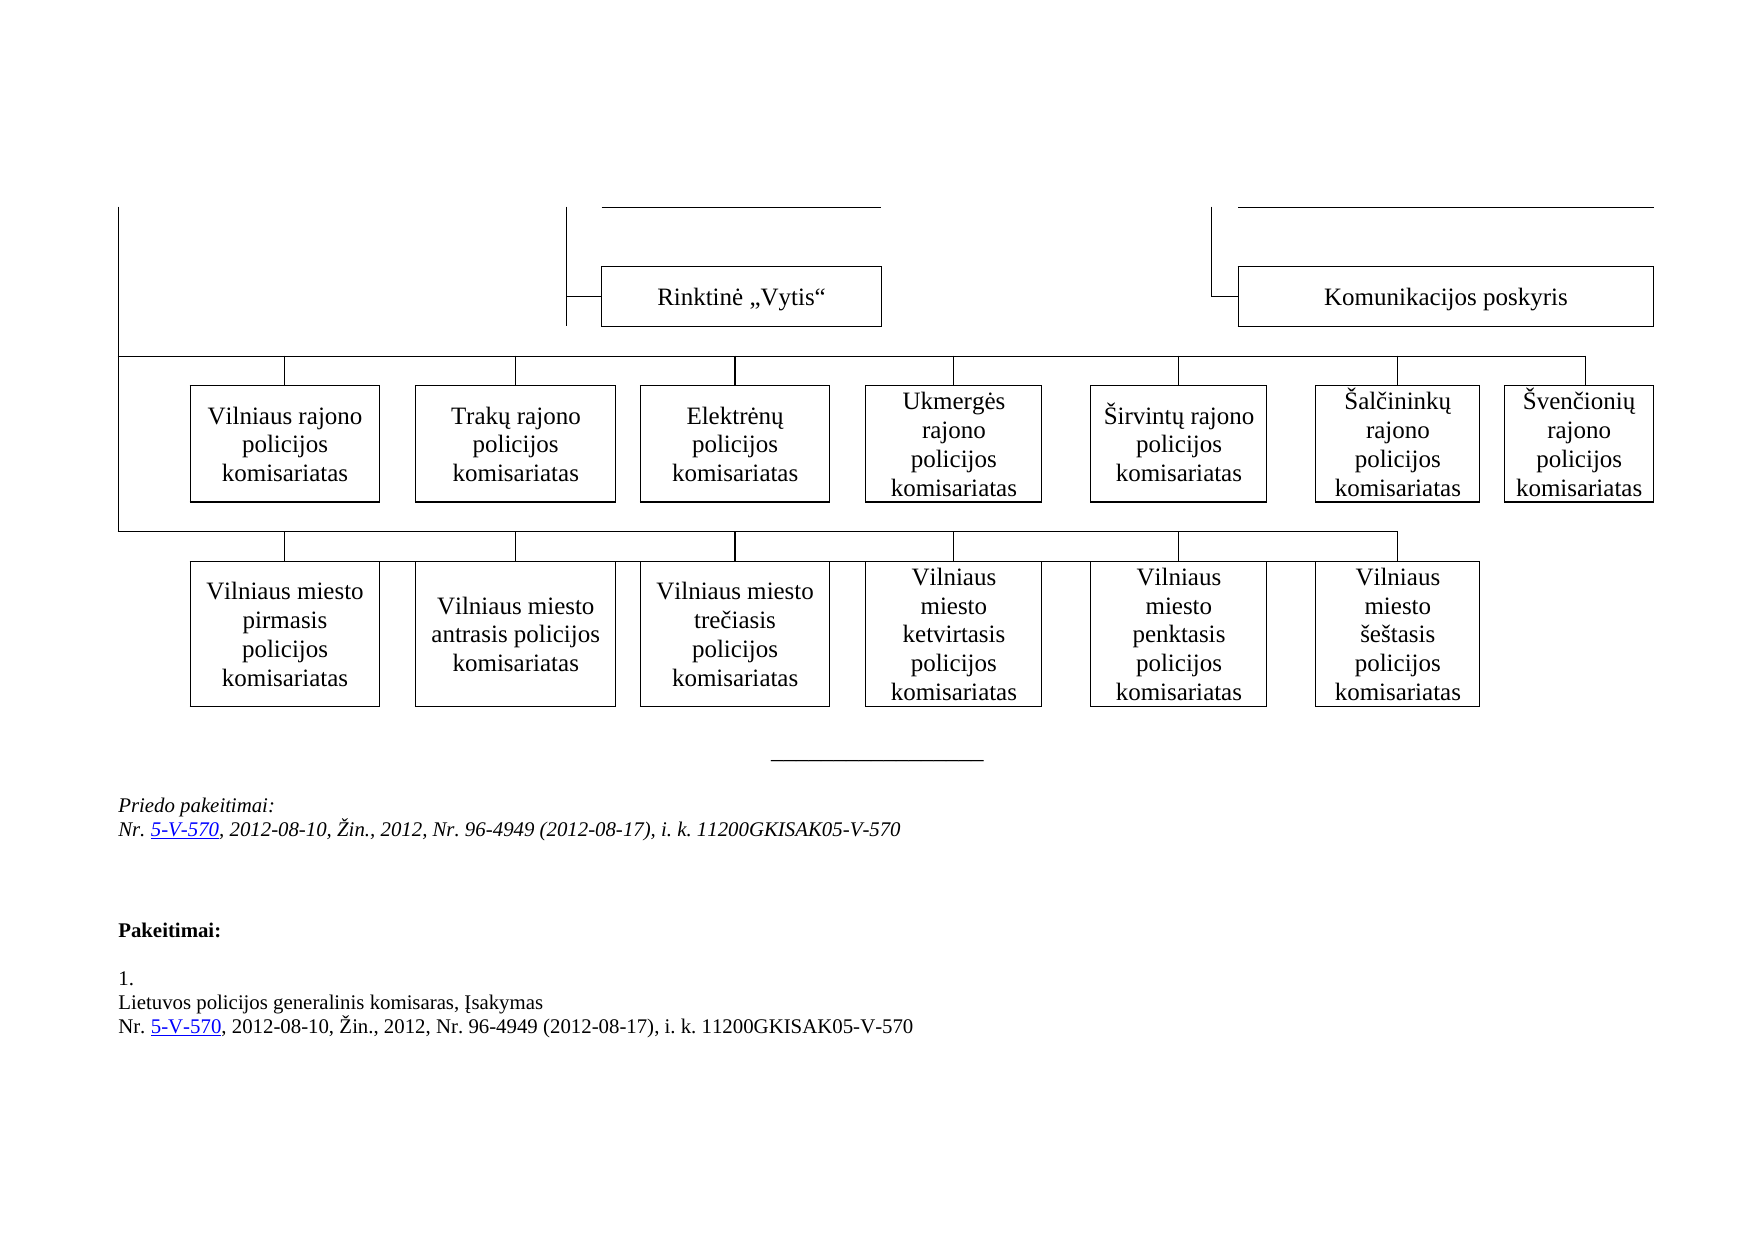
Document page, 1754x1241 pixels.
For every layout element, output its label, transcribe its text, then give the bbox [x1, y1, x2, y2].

table_cell [516, 357, 616, 385]
table_cell [1480, 385, 1504, 501]
table_cell [119, 266, 150, 326]
table_cell [119, 501, 1653, 531]
table_cell [616, 357, 640, 385]
text 1. [118, 966, 1636, 990]
table_cell [150, 207, 190, 266]
table_cell Švenčionių rajono policijos komisariatas [1505, 386, 1653, 501]
table_cell [1212, 207, 1238, 236]
table_cell [150, 266, 190, 326]
table_cell [567, 297, 601, 326]
table_cell [829, 357, 866, 385]
table_cell [1267, 357, 1316, 385]
table_cell [1185, 207, 1211, 236]
table_cell [1398, 531, 1653, 561]
table_cell Komunikacijos poskyris [1239, 267, 1653, 326]
table_cell [119, 207, 150, 266]
text Nr. 5-V-570, 2012-08-10, Žin., 2012, Nr. 96-4949 (2012-08-17), i. k. 11200GKISAK05-V-570 [118, 1014, 1636, 1038]
table_cell [379, 357, 415, 385]
table_cell [1212, 266, 1238, 296]
table_cell [616, 562, 640, 706]
table_cell [118, 561, 150, 706]
table_cell Vilniaus miesto šeštasis policijos komisariatas [1316, 562, 1479, 706]
table_cell Širvintų rajono policijos komisariatas [1091, 386, 1266, 501]
table_cell [119, 385, 150, 501]
table_cell [119, 357, 150, 385]
table_cell [1504, 357, 1585, 385]
table_cell Šalčininkų rajono policijos komisariatas [1316, 386, 1479, 501]
table_cell [1479, 357, 1504, 385]
table_cell Vilniaus miesto antrasis policijos komisariatas [416, 562, 615, 706]
table_cell [954, 532, 1178, 561]
table_cell Rinktinė „Vytis“ [602, 267, 881, 326]
table_cell [119, 326, 1238, 356]
table_cell [830, 385, 865, 501]
table_cell [957, 207, 1185, 266]
text _________________ [118, 736, 1636, 764]
table_cell [285, 532, 515, 561]
table_cell [882, 266, 957, 326]
table_cell [1238, 208, 1653, 266]
table_cell [957, 266, 1185, 326]
table_cell Vilniaus miesto penktasis policijos komisariatas [1091, 562, 1266, 706]
table_cell [1042, 562, 1090, 706]
table_cell [602, 208, 881, 266]
text Nr. 5-V-570, 2012-08-10, Žin., 2012, Nr. 96-4949 (2012-08-17), i. k. 11200GKISAK05-V-570 [118, 817, 1636, 841]
table_cell [830, 562, 865, 706]
table_cell [567, 266, 601, 296]
table_cell [522, 266, 566, 326]
table_cell [1267, 562, 1315, 706]
table_cell [1316, 357, 1397, 385]
table_cell [118, 532, 284, 561]
table_cell [1185, 266, 1211, 296]
table_cell [285, 357, 379, 385]
table_cell Vilniaus rajono policijos komisariatas [191, 386, 379, 501]
table_cell [1267, 385, 1315, 501]
table_cell [1185, 236, 1211, 266]
table_cell [190, 266, 522, 326]
table_cell [1517, 561, 1653, 706]
table_cell [736, 357, 829, 385]
text Pakeitimai: [118, 918, 1636, 942]
table_cell [1179, 357, 1267, 385]
text Priedo pakeitimai: [118, 793, 1636, 817]
table_cell [1179, 532, 1397, 561]
table_cell [415, 357, 515, 385]
table_cell Ukmergės rajono policijos komisariatas [866, 386, 1041, 501]
table_cell [1185, 296, 1238, 326]
table_cell Elektrėnų policijos komisariatas [641, 386, 829, 501]
table_cell [1238, 327, 1653, 356]
table_cell [1042, 357, 1091, 385]
table_cell Trakų rajono policijos komisariatas [416, 386, 615, 501]
table_cell [190, 207, 522, 266]
table_cell [150, 385, 190, 501]
table_cell [380, 385, 415, 501]
table_cell [150, 561, 190, 706]
table_cell Vilniaus miesto ketvirtasis policijos komisariatas [866, 562, 1041, 706]
table_cell [522, 207, 566, 266]
table_cell [616, 385, 640, 501]
table_cell [190, 357, 284, 385]
table_cell [567, 207, 602, 266]
table_cell [866, 357, 953, 385]
table_cell [1212, 236, 1238, 266]
text Lietuvos policijos generalinis komisaras, Įsakymas [118, 990, 1636, 1014]
table_cell [881, 207, 957, 266]
table_cell [640, 357, 734, 385]
table_cell [1091, 357, 1178, 385]
table_cell Vilniaus miesto trečiasis policijos komisariatas [641, 562, 829, 706]
table_cell [1042, 385, 1090, 501]
table_cell [736, 532, 953, 561]
table_cell [516, 532, 734, 561]
table_cell Vilniaus miesto pirmasis policijos komisariatas [191, 562, 379, 706]
table_cell [380, 562, 415, 706]
table_cell [1586, 356, 1653, 385]
table_cell [1480, 561, 1517, 706]
table_cell [150, 357, 190, 385]
table_cell [954, 357, 1042, 385]
table_cell [1398, 357, 1479, 385]
